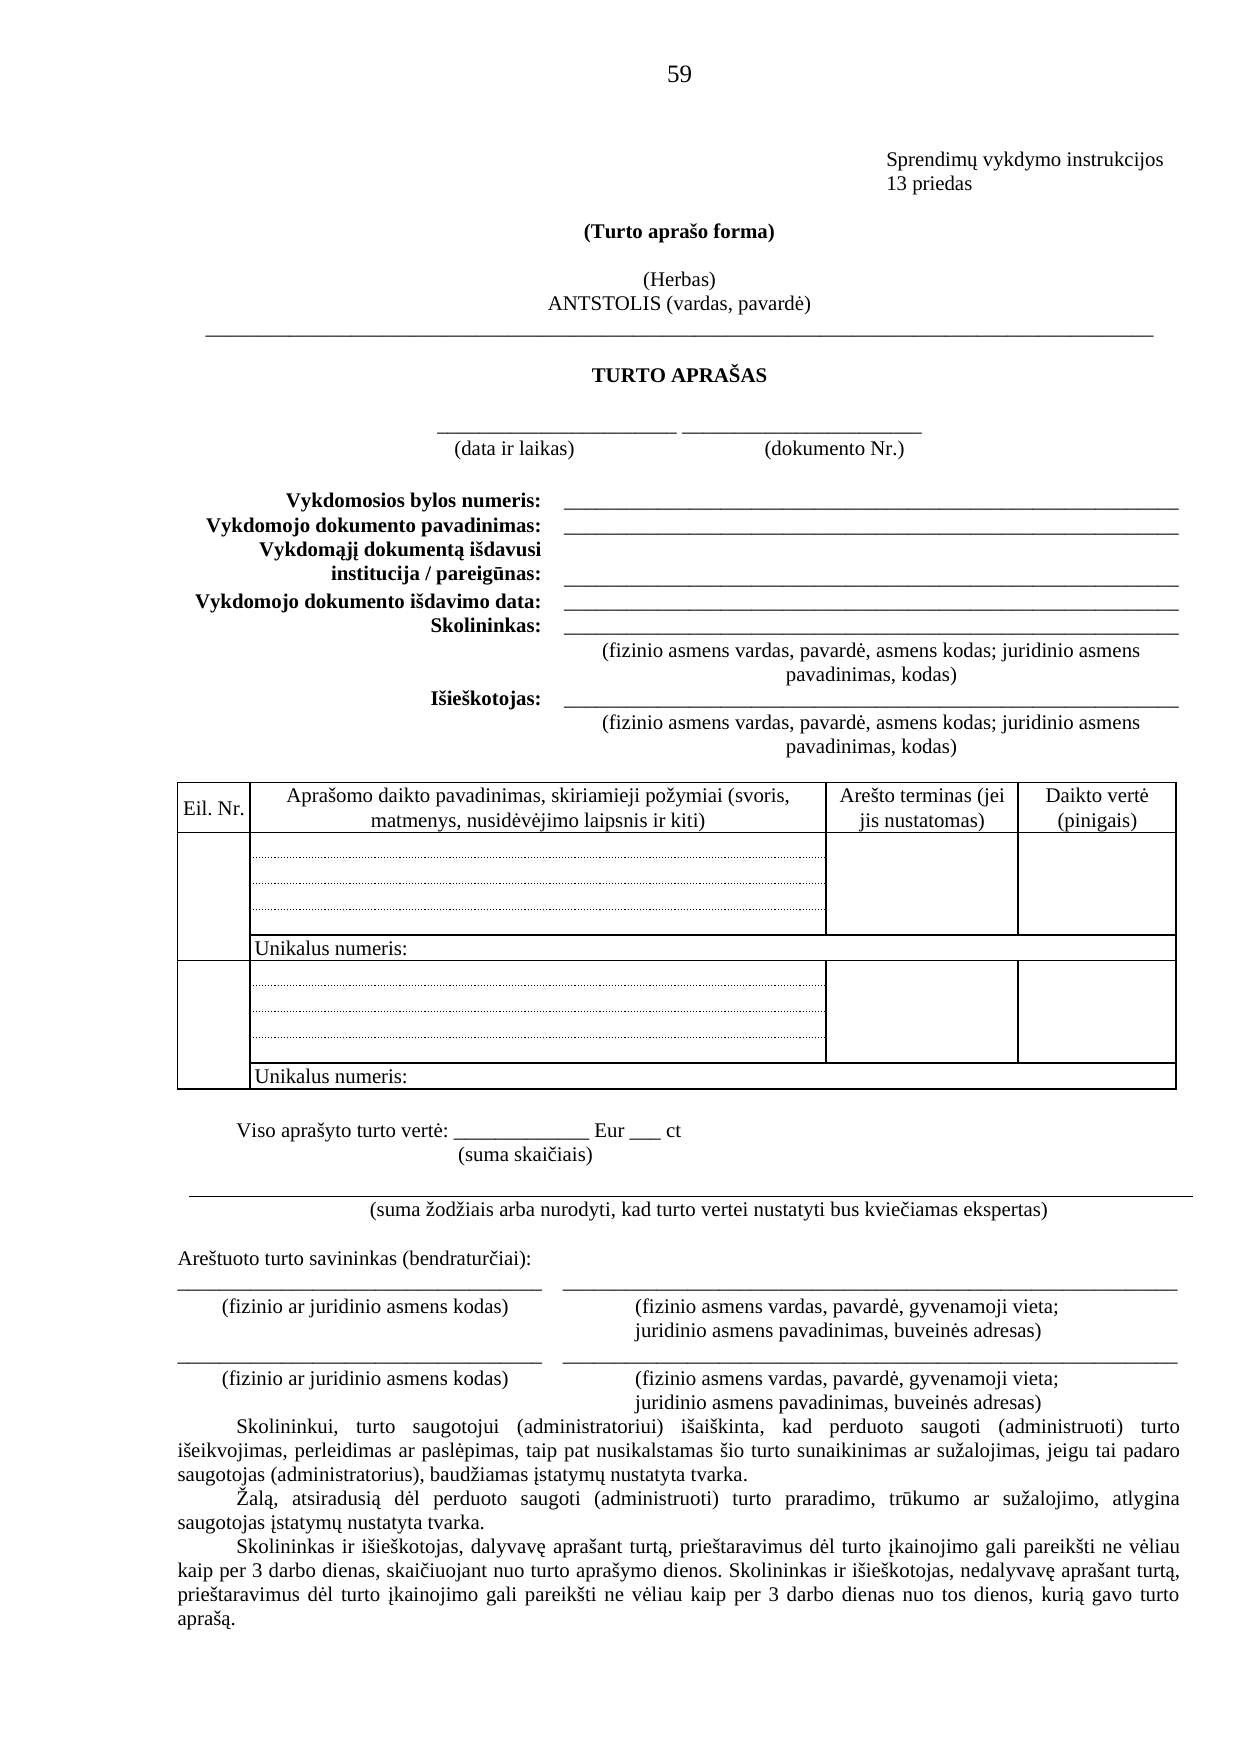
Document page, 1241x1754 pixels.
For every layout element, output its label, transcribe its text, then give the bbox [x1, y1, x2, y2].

table_cell Unikalus numeris: [251, 936, 1148, 960]
text Žalą, atsiradusią dėl perduoto saugoti (administruoti) turto praradimo, trūkumo ar sužalojimo, atlygina saugotojas įstatymų nustatyta tvarka. [177, 1486, 1181, 1534]
table_cell [251, 857, 825, 883]
text Areštuoto turto savininkas (bendraturčiai): [177, 1245, 1181, 1269]
table_cell Unikalus numeris: [251, 1064, 1148, 1088]
text juridinio asmens pavadinimas, buveinės adresas) [177, 1318, 1181, 1342]
text (fizinio ar juridinio asmens kodas) (fizinio asmens vardas, pavardė, gyvenamoji vieta; [177, 1293, 1181, 1318]
table_cell ___________________________________________________________ [553, 513, 1190, 537]
table_cell Išieškotojas: [169, 686, 553, 758]
table_cell [251, 833, 825, 857]
table_cell [1019, 961, 1175, 1062]
text Sprendimų vykdymo instrukcijos [886, 147, 1181, 171]
table_cell [1148, 1064, 1161, 1088]
table_cell [827, 961, 1017, 1062]
text (suma žodžiais arba nurodyti, kad turto vertei nustatyti bus kviečiamas ekspertas) [177, 1197, 1181, 1221]
table_header Aprašomo daikto pavadinimas, skiriamieji požymiai (svoris, matmenys, nusidėvėjimo laipsnis ir kiti) [251, 783, 825, 832]
text (Herbas) [177, 267, 1181, 291]
text ___________________________________ ___________________________________________________________ [177, 1342, 1181, 1366]
table_header Daikto vertė (pinigais) [1019, 783, 1175, 832]
table_cell ___________________________________________________________ [553, 589, 1190, 613]
text ANTSTOLIS (vardas, pavardė) [177, 291, 1181, 315]
text (suma skaičiais) [177, 1142, 1181, 1166]
text Skolininkas ir išieškotojas, dalyvavę aprašant turtą, prieštaravimus dėl turto įkainojimo gali pareikšti ne vėliau kaip per 3 darbo dienas, skaičiuojant nuo turto aprašymo dienos. Skolininkas ir išieškotojas, nedalyvavę aprašant turtą, prieštaravimus dėl turto įkainojimo gali pareikšti ne vėliau kaip per 3 darbo dienas nuo tos dienos, kurią gavo turto aprašą. [177, 1534, 1181, 1630]
table_cell [827, 833, 1017, 934]
table_cell [251, 1037, 825, 1062]
text ___________________________________________________________________________________________ [177, 315, 1181, 339]
table_cell ___________________________________________________________ (fizinio asmens vardas, pavardė, asmens kodas; juridinio asmens pavadinimas, kodas) [553, 614, 1190, 686]
table_header ___________________________________________________________ [553, 489, 1190, 512]
text juridinio asmens pavadinimas, buveinės adresas) [177, 1390, 1181, 1414]
table_cell [251, 961, 825, 985]
table_cell [251, 985, 825, 1011]
table_header Vykdomosios bylos numeris: [169, 489, 553, 512]
text (Turto aprašo forma) [177, 219, 1181, 243]
text 13 priedas [886, 171, 1181, 195]
table_cell [1148, 936, 1161, 960]
table_header Eil. Nr. [178, 783, 249, 832]
text Viso aprašyto turto vertė: _____________ Eur ___ ct [177, 1118, 1181, 1142]
table_cell [1019, 833, 1175, 934]
text Skolininkui, turto saugotojui (administratoriui) išaiškinta, kad perduoto saugoti (administruoti) turto išeikvojimas, perleidimas ar paslėpimas, taip pat nusikalstamas šio turto sunaikinimas ar sužalojimas, jeigu tai padaro saugotojas (administratorius), baudžiamas įstatymų nustatyta tvarka. [177, 1414, 1181, 1486]
table_cell ___________________________________________________________ (fizinio asmens vardas, pavardė, asmens kodas; juridinio asmens pavadinimas, kodas) [553, 686, 1190, 758]
table_cell [251, 1011, 825, 1037]
table_cell [251, 909, 825, 934]
table_cell [178, 961, 249, 1088]
table_cell Vykdomojo dokumento pavadinimas: [169, 513, 553, 537]
text (fizinio ar juridinio asmens kodas) (fizinio asmens vardas, pavardė, gyvenamoji vieta; [177, 1366, 1181, 1390]
text TURTO aprašas [177, 363, 1181, 387]
table_header [189, 1166, 1192, 1196]
text _______________________ _______________________ [177, 412, 1181, 436]
text (data ir laikas) (dokumento Nr.) [177, 436, 1181, 460]
table_cell Vykdomąjį dokumentą išdavusi institucija / pareigūnas: [169, 537, 553, 589]
table_cell [251, 883, 825, 908]
table_cell Skolininkas: [169, 614, 553, 686]
text ___________________________________ ___________________________________________________________ [177, 1269, 1181, 1293]
table_header Arešto terminas (jei jis nustatomas) [827, 783, 1017, 832]
table_cell [178, 833, 249, 960]
table_cell ___________________________________________________________ [553, 537, 1190, 589]
table_cell [1161, 1064, 1175, 1088]
table_cell Vykdomojo dokumento išdavimo data: [169, 589, 553, 613]
table_cell [1161, 936, 1175, 960]
